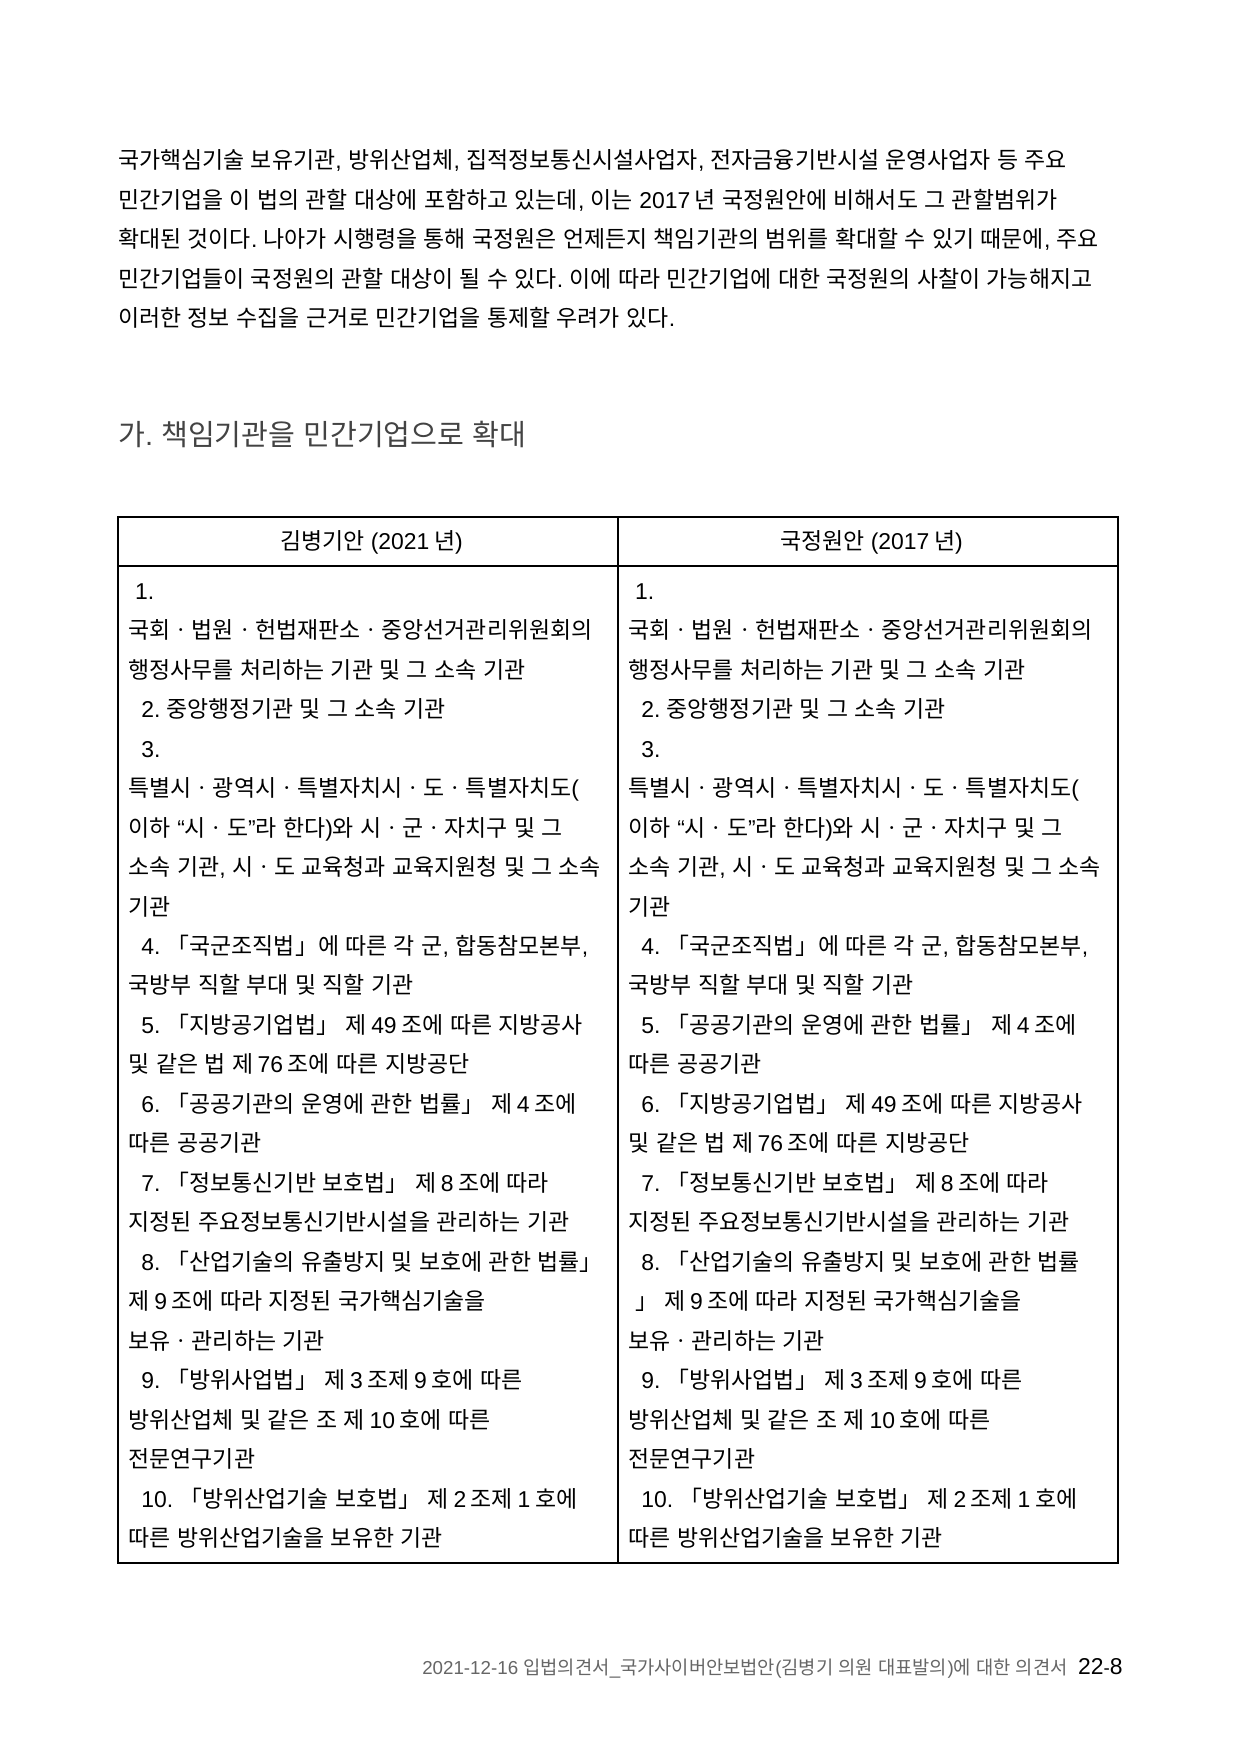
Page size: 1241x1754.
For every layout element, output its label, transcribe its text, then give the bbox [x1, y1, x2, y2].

text 국가핵심기술 보유기관, 방위산업체, 집적정보통신시설사업자, 전자금융기반시설 운영사업자 등 주요 민간기업을 이 법의 관할 대상에 포함하고 있는데, 이는 2017년 국정원안에 비해서도 그 관할범위가 확대된 것이다. 나아가 시행령을 통해 국정원은 언제든지 책임기관의 범위를 확대할 수 있기 때문에, 주요 민간기업들이 국정원의 관할 대상이 될 수 있다. 이에 따라 민간기업에 대한 국정원의 사찰이 가능해지고 이러한 정보 수집을 근거로 민간기업을 통제할 우려가 있다. [118, 147, 1122, 371]
table_cell 1. 국회ㆍ법원ㆍ헌법재판소ㆍ중앙선거관리위원회의 행정사무를 처리하는 기관 및 그 소속 기관 2. 중앙행정기관 및 그 소속 기관 3. 특별시ㆍ광역시ㆍ특별자치시ㆍ도ㆍ특별자치도(이하 “시ㆍ도”라 한다)와 시ㆍ군ㆍ자치구 및 그 소속 기관, 시ㆍ도 교육청과 교육지원청 및 그 소속 기관 4. 「국군조직법」에 따른 각 군, 합동참모본부, 국방부 직할 부대 및 직할 기관 5. 「공공기관의 운영에 관한 법률」 제4조에 따른 공공기관 6. 「지방공기업법」 제49조에 따른 지방공사 및 같은 법 제76조에 따른 지방공단 7. 「정보통신기반 보호법」 제8조에 따라 지정된 주요정보통신기반시설을 관리하는 기관 8. 「산업기술의 유출방지 및 보호에 관한 법률 」 제9조에 따라 지정된 국가핵심기술을 보유ㆍ관리하는 기관 9. 「방위사업법」 제3조제9호에 따른 방위산업체 및 같은 조 제10호에 따른 전문연구기관 10. 「방위산업기술 보호법」 제2조제1호에 따른 방위산업기술을 보유한 기관 [619, 567, 1117, 1562]
subtitle 가. 책임기관을 민간기업으로 확대 [118, 418, 1122, 451]
table_cell 1. 국회ㆍ법원ㆍ헌법재판소ㆍ중앙선거관리위원회의 행정사무를 처리하는 기관 및 그 소속 기관 2. 중앙행정기관 및 그 소속 기관 3. 특별시ㆍ광역시ㆍ특별자치시ㆍ도ㆍ특별자치도(이하 “시ㆍ도”라 한다)와 시ㆍ군ㆍ자치구 및 그 소속 기관, 시ㆍ도 교육청과 교육지원청 및 그 소속 기관 4. 「국군조직법」에 따른 각 군, 합동참모본부, 국방부 직할 부대 및 직할 기관 5. 「지방공기업법」 제49조에 따른 지방공사 및 같은 법 제76조에 따른 지방공단 6. 「공공기관의 운영에 관한 법률」 제4조에 따른 공공기관 7. 「정보통신기반 보호법」 제8조에 따라 지정된 주요정보통신기반시설을 관리하는 기관 8. 「산업기술의 유출방지 및 보호에 관한 법률」 제9조에 따라 지정된 국가핵심기술을 보유ㆍ관리하는 기관 9. 「방위사업법」 제3조제9호에 따른 방위산업체 및 같은 조 제10호에 따른 전문연구기관 10. 「방위산업기술 보호법」 제2조제1호에 따른 방위산업기술을 보유한 기관 [119, 567, 617, 1562]
table_header 국정원안 (2017년) [619, 518, 1117, 565]
table_header 김병기안 (2021년) [119, 518, 617, 565]
